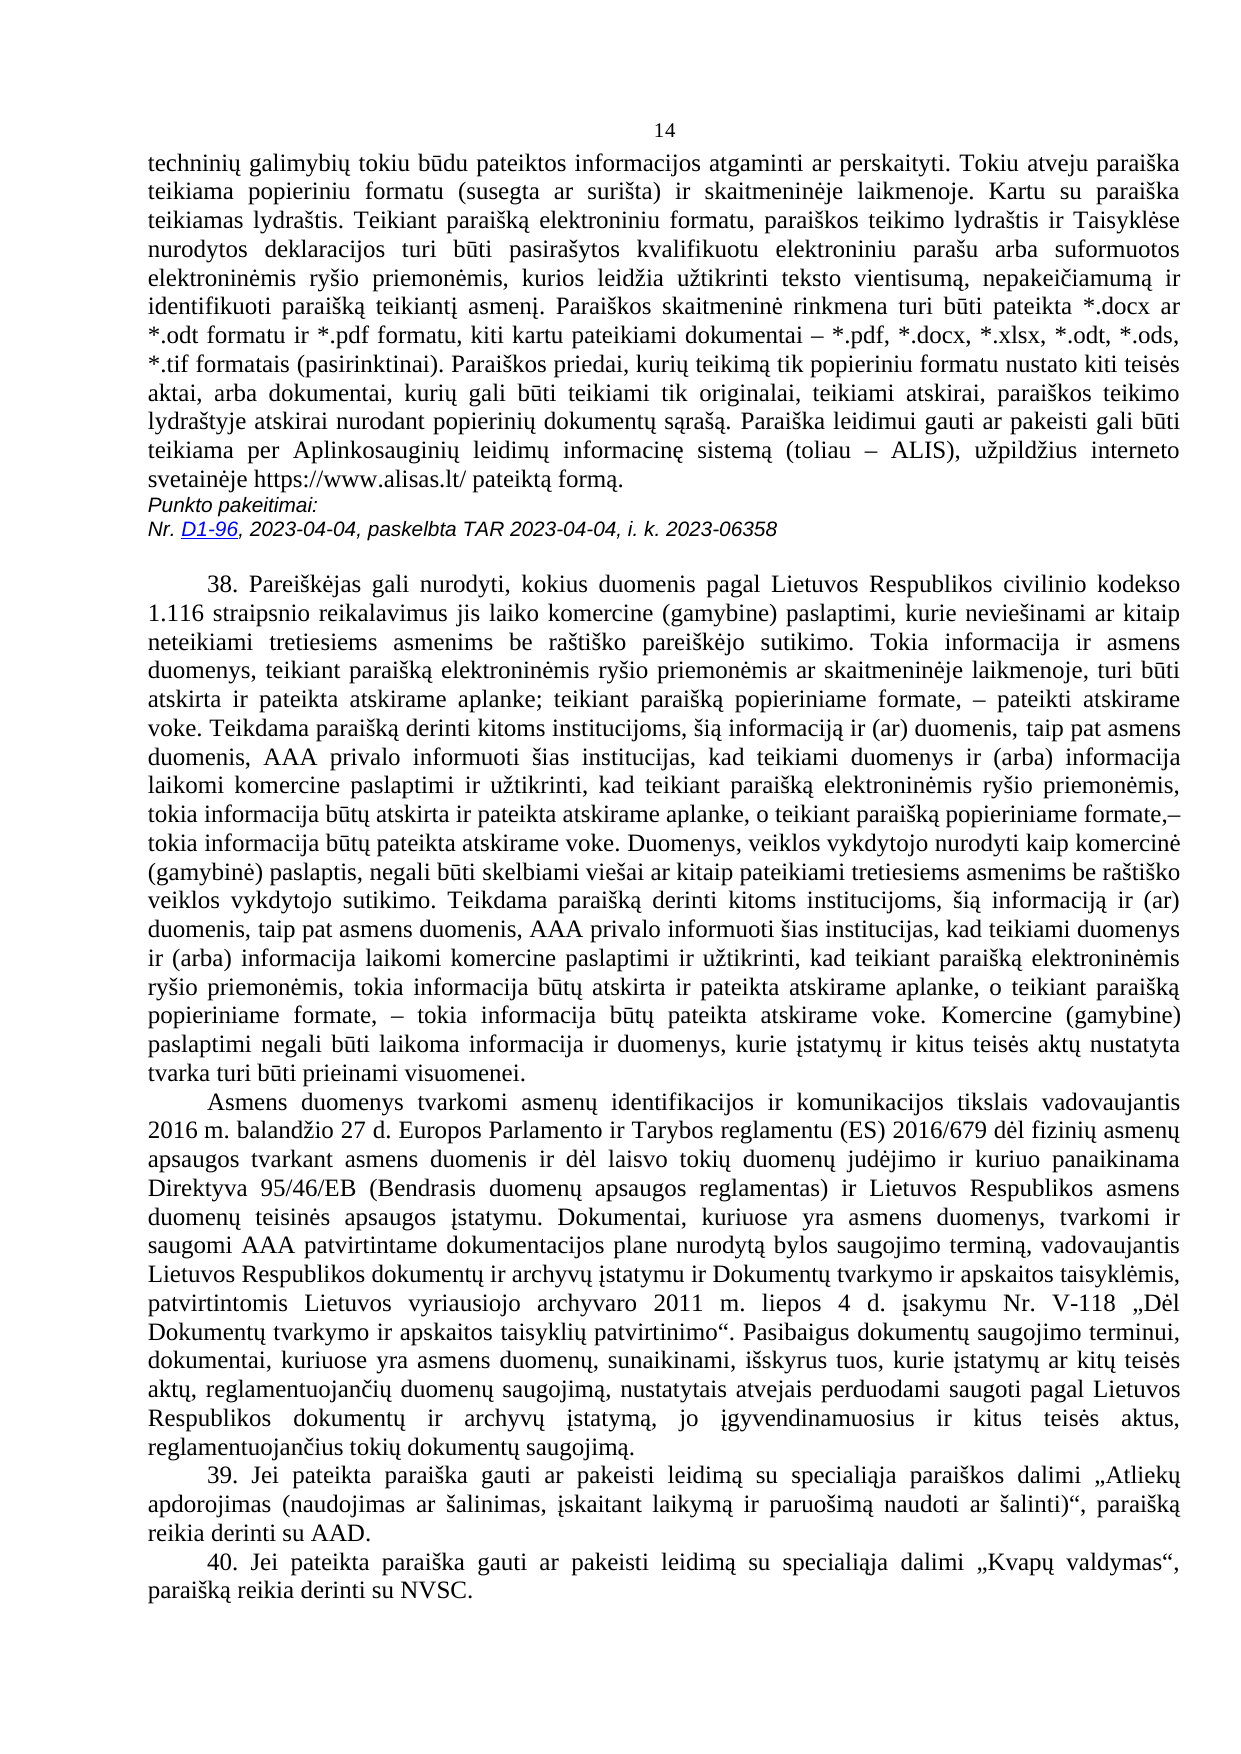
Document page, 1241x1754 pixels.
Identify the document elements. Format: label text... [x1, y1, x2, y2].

text Nr. D1-96, 2023-04-04, paskelbta TAR 2023-04-04, i. k. 2023-06358 [148, 517, 1181, 541]
text techninių galimybių tokiu būdu pateiktos informacijos atgaminti ar perskaityti. Tokiu atveju paraiška teikiama popieriniu formatu (susegta ar surišta) ir skaitmeninėje laikmenoje. Kartu su paraiška teikiamas lydraštis. Teikiant paraišką elektroniniu formatu, paraiškos teikimo lydraštis ir Taisyklėse nurodytos deklaracijos turi būti pasirašytos kvalifikuotu elektroniniu parašu arba suformuotos elektroninėmis ryšio priemonėmis, kurios leidžia užtikrinti teksto vientisumą, nepakeičiamumą ir identifikuoti paraišką teikiantį asmenį. Paraiškos skaitmeninė rinkmena turi būti pateikta *.docx ar *.odt formatu ir *.pdf formatu, kiti kartu pateikiami dokumentai – *.pdf, *.docx, *.xlsx, *.odt, *.ods, *.tif formatais (pasirinktinai). Paraiškos priedai, kurių teikimą tik popieriniu formatu nustato kiti teisės aktai, arba dokumentai, kurių gali būti teikiami tik originalai, teikiami atskirai, paraiškos teikimo lydraštyje atskirai nurodant popierinių dokumentų sąrašą. Paraiška leidimui gauti ar pakeisti gali būti teikiama per Aplinkosauginių leidimų informacinę sistemą (toliau – ALIS), užpildžius interneto svetainėje https://www.alisas.lt/ pateiktą formą. [148, 148, 1181, 493]
text 38. Pareiškėjas gali nurodyti, kokius duomenis pagal Lietuvos Respublikos civilinio kodekso 1.116 straipsnio reikalavimus jis laiko komercine (gamybine) paslaptimi, kurie neviešinami ar kitaip neteikiami tretiesiems asmenims be raštiško pareiškėjo sutikimo. Tokia informacija ir asmens duomenys, teikiant paraišką elektroninėmis ryšio priemonėmis ar skaitmeninėje laikmenoje, turi būti atskirta ir pateikta atskirame aplanke; teikiant paraišką popieriniame formate, – pateikti atskirame voke. Teikdama paraišką derinti kitoms institucijoms, šią informaciją ir (ar) duomenis, taip pat asmens duomenis, AAA privalo informuoti šias institucijas, kad teikiami duomenys ir (arba) informacija laikomi komercine paslaptimi ir užtikrinti, kad teikiant paraišką elektroninėmis ryšio priemonėmis, tokia informacija būtų atskirta ir pateikta atskirame aplanke, o teikiant paraišką popieriniame formate,– tokia informacija būtų pateikta atskirame voke. Duomenys, veiklos vykdytojo nurodyti kaip komercinė (gamybinė) paslaptis, negali būti skelbiami viešai ar kitaip pateikiami tretiesiems asmenims be raštiško veiklos vykdytojo sutikimo. Teikdama paraišką derinti kitoms institucijoms, šią informaciją ir (ar) duomenis, taip pat asmens duomenis, AAA privalo informuoti šias institucijas, kad teikiami duomenys ir (arba) informacija laikomi komercine paslaptimi ir užtikrinti, kad teikiant paraišką elektroninėmis ryšio priemonėmis, tokia informacija būtų atskirta ir pateikta atskirame aplanke, o teikiant paraišką popieriniame formate, – tokia informacija būtų pateikta atskirame voke. Komercine (gamybine) paslaptimi negali būti laikoma informacija ir duomenys, kurie įstatymų ir kitus teisės aktų nustatyta tvarka turi būti prieinami visuomenei. [148, 569, 1181, 1087]
text 40. Jei pateikta paraiška gauti ar pakeisti leidimą su specialiąja dalimi „Kvapų valdymas“, paraišką reikia derinti su NVSC. [148, 1547, 1181, 1604]
text Asmens duomenys tvarkomi asmenų identifikacijos ir komunikacijos tikslais vadovaujantis 2016 m. balandžio 27 d. Europos Parlamento ir Tarybos reglamentu (ES) 2016/679 dėl fizinių asmenų apsaugos tvarkant asmens duomenis ir dėl laisvo tokių duomenų judėjimo ir kuriuo panaikinama Direktyva 95/46/EB (Bendrasis duomenų apsaugos reglamentas) ir Lietuvos Respublikos asmens duomenų teisinės apsaugos įstatymu. Dokumentai, kuriuose yra asmens duomenys, tvarkomi ir saugomi AAA patvirtintame dokumentacijos plane nurodytą bylos saugojimo terminą, vadovaujantis Lietuvos Respublikos dokumentų ir archyvų įstatymu ir Dokumentų tvarkymo ir apskaitos taisyklėmis, patvirtintomis Lietuvos vyriausiojo archyvaro 2011 m. liepos 4 d. įsakymu Nr. V-118 „Dėl Dokumentų tvarkymo ir apskaitos taisyklių patvirtinimo“. Pasibaigus dokumentų saugojimo terminui, dokumentai, kuriuose yra asmens duomenų, sunaikinami, išskyrus tuos, kurie įstatymų ar kitų teisės aktų, reglamentuojančių duomenų saugojimą, nustatytais atvejais perduodami saugoti pagal Lietuvos Respublikos dokumentų ir archyvų įstatymą, jo įgyvendinamuosius ir kitus teisės aktus, reglamentuojančius tokių dokumentų saugojimą. [148, 1087, 1181, 1461]
text Punkto pakeitimai: [148, 493, 1181, 517]
text 39. Jei pateikta paraiška gauti ar pakeisti leidimą su specialiąja paraiškos dalimi „Atliekų apdorojimas (naudojimas ar šalinimas, įskaitant laikymą ir paruošimą naudoti ar šalinti)“, paraišką reikia derinti su AAD. [148, 1461, 1181, 1547]
